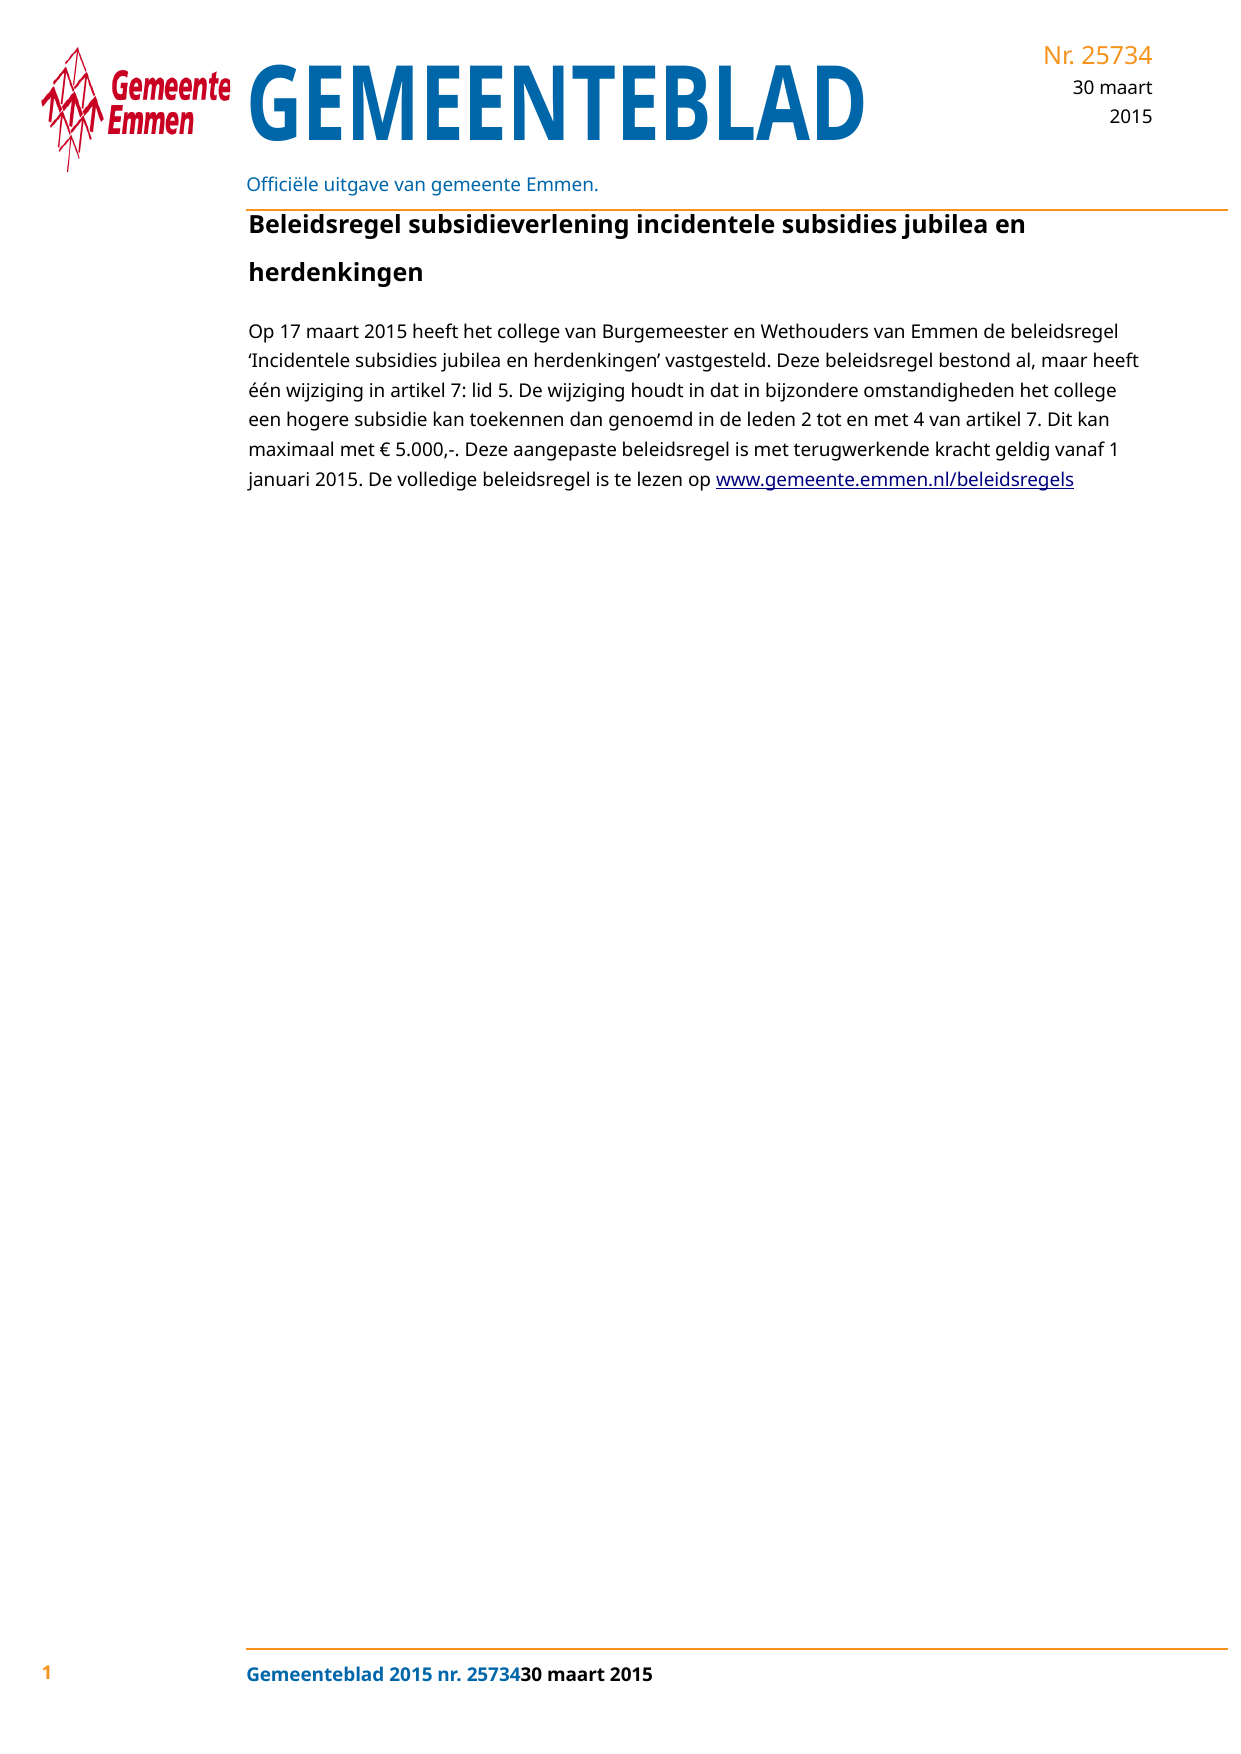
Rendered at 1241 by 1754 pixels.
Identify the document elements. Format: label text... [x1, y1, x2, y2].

text Op 17 maart 2015 heeft het college van Burgemeester en Wethouders van Emmen de beleidsregel ‘Incidentele subsidies jubilea en herdenkingen’ vastgesteld. Deze beleidsregel bestond al, maar heeft één wijziging in artikel 7: lid 5. De wijziging houdt in dat in bijzondere omstandigheden het college een hogere subsidie kan toekennen dan genoemd in de leden 2 tot en met 4 van artikel 7. Dit kan maximaal met € 5.000,-. Deze aangepaste beleidsregel is met terugwerkende kracht geldig vanaf 1 januari 2015. De volledige beleidsregel is te lezen op www.gemeente.emmen.nl/beleidsregels [248, 318, 1152, 492]
picture [41, 47, 231, 172]
text Beleidsregel subsidieverlening incidentele subsidies jubilea en herdenkingen [248, 211, 1152, 288]
